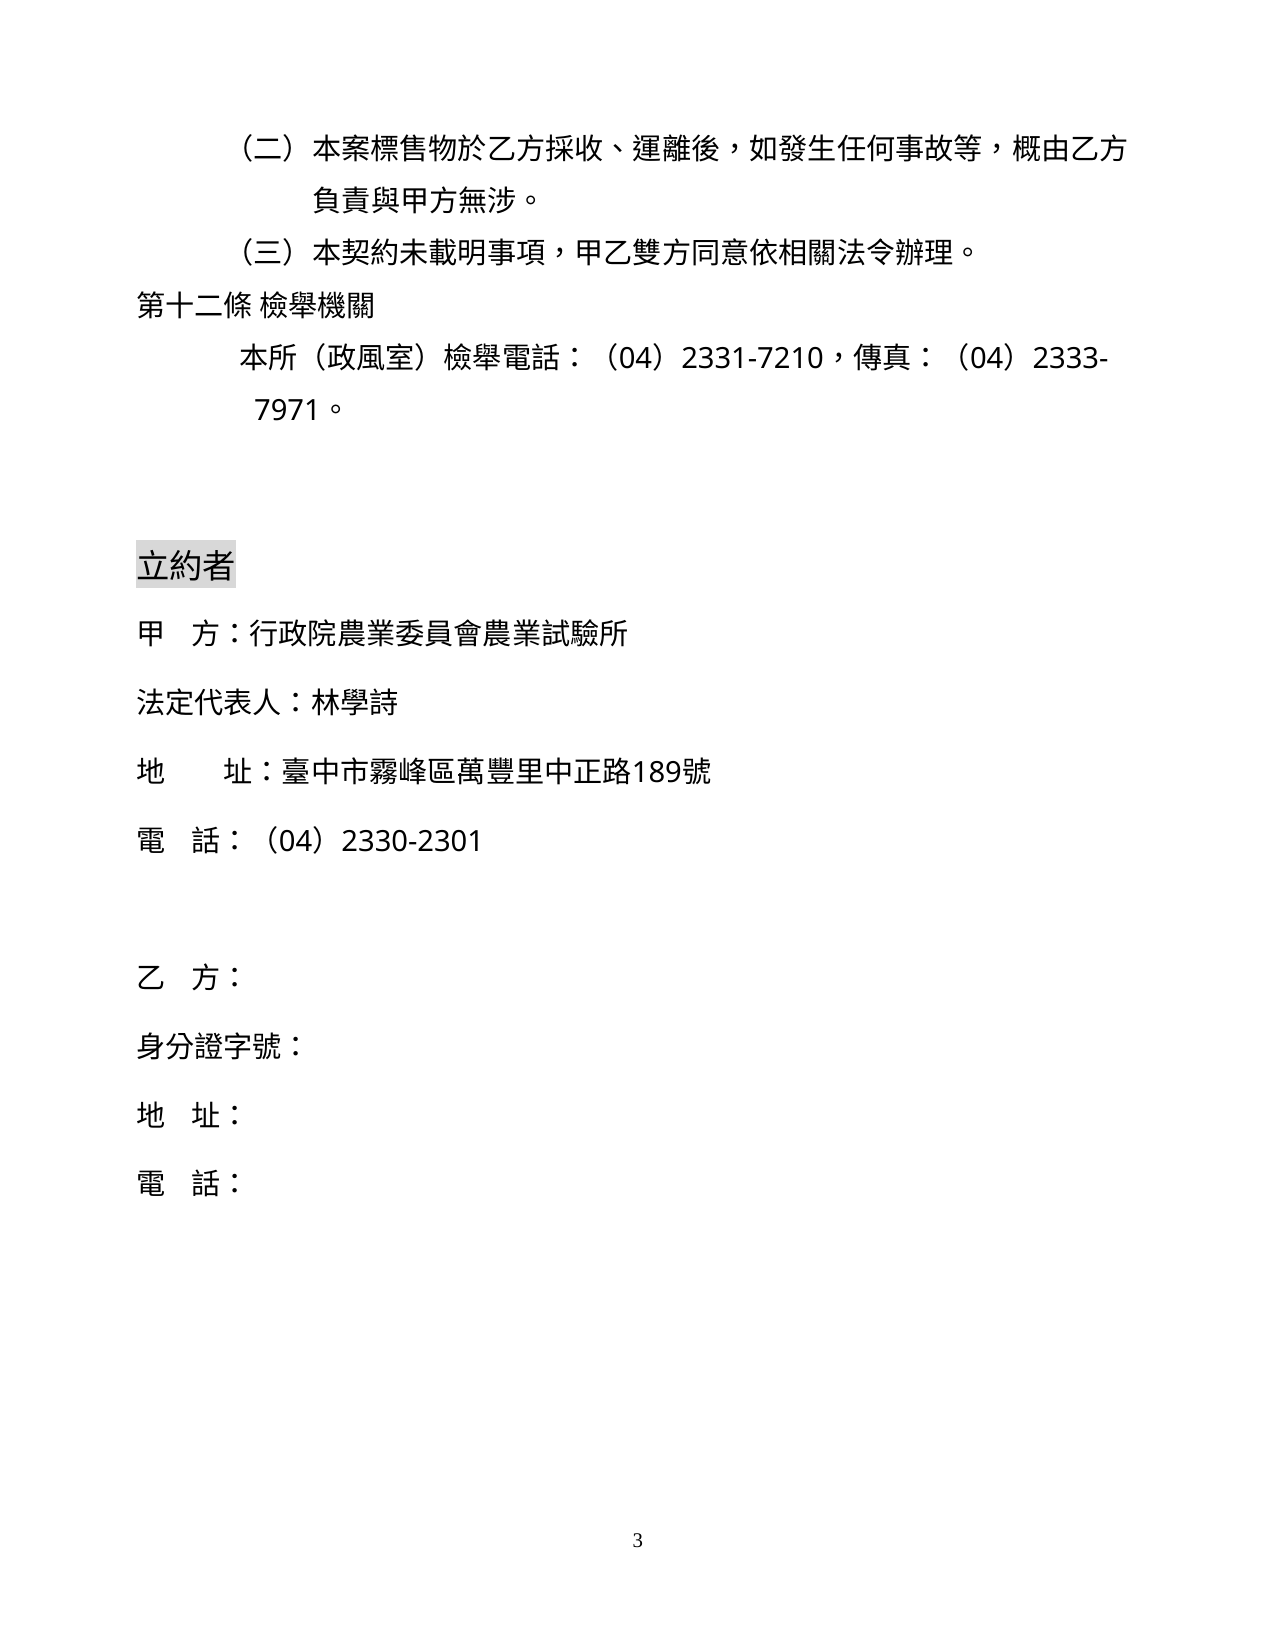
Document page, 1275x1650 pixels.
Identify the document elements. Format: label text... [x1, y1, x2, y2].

text 法定代表人：林學詩 [136, 663, 1139, 726]
text （三）本契約未載明事項，甲乙雙方同意依相關法令辦理。 [224, 222, 1139, 274]
text 本所（政風室）檢舉電話：（04）2331-7210，傳真：（04）2333-7971。 [239, 326, 1139, 431]
text 電 話： [136, 1145, 1139, 1207]
text 第十二條 檢舉機關 [136, 274, 1139, 326]
text （二）本案標售物於乙方採收、運離後，如發生任何事故等，概由乙方負責與甲方無涉。 [224, 118, 1139, 222]
text 甲 方：行政院農業委員會農業試驗所 [136, 595, 1139, 657]
text 電 話：（04）2330-2301 [136, 801, 1139, 863]
text 地 址： [136, 1076, 1139, 1138]
text 立約者 [136, 540, 1139, 588]
text 地 址：臺中市霧峰區萬豐里中正路189號 [136, 732, 1139, 795]
text 乙 方： [136, 938, 1139, 1001]
text 身分證字號： [136, 1007, 1139, 1070]
